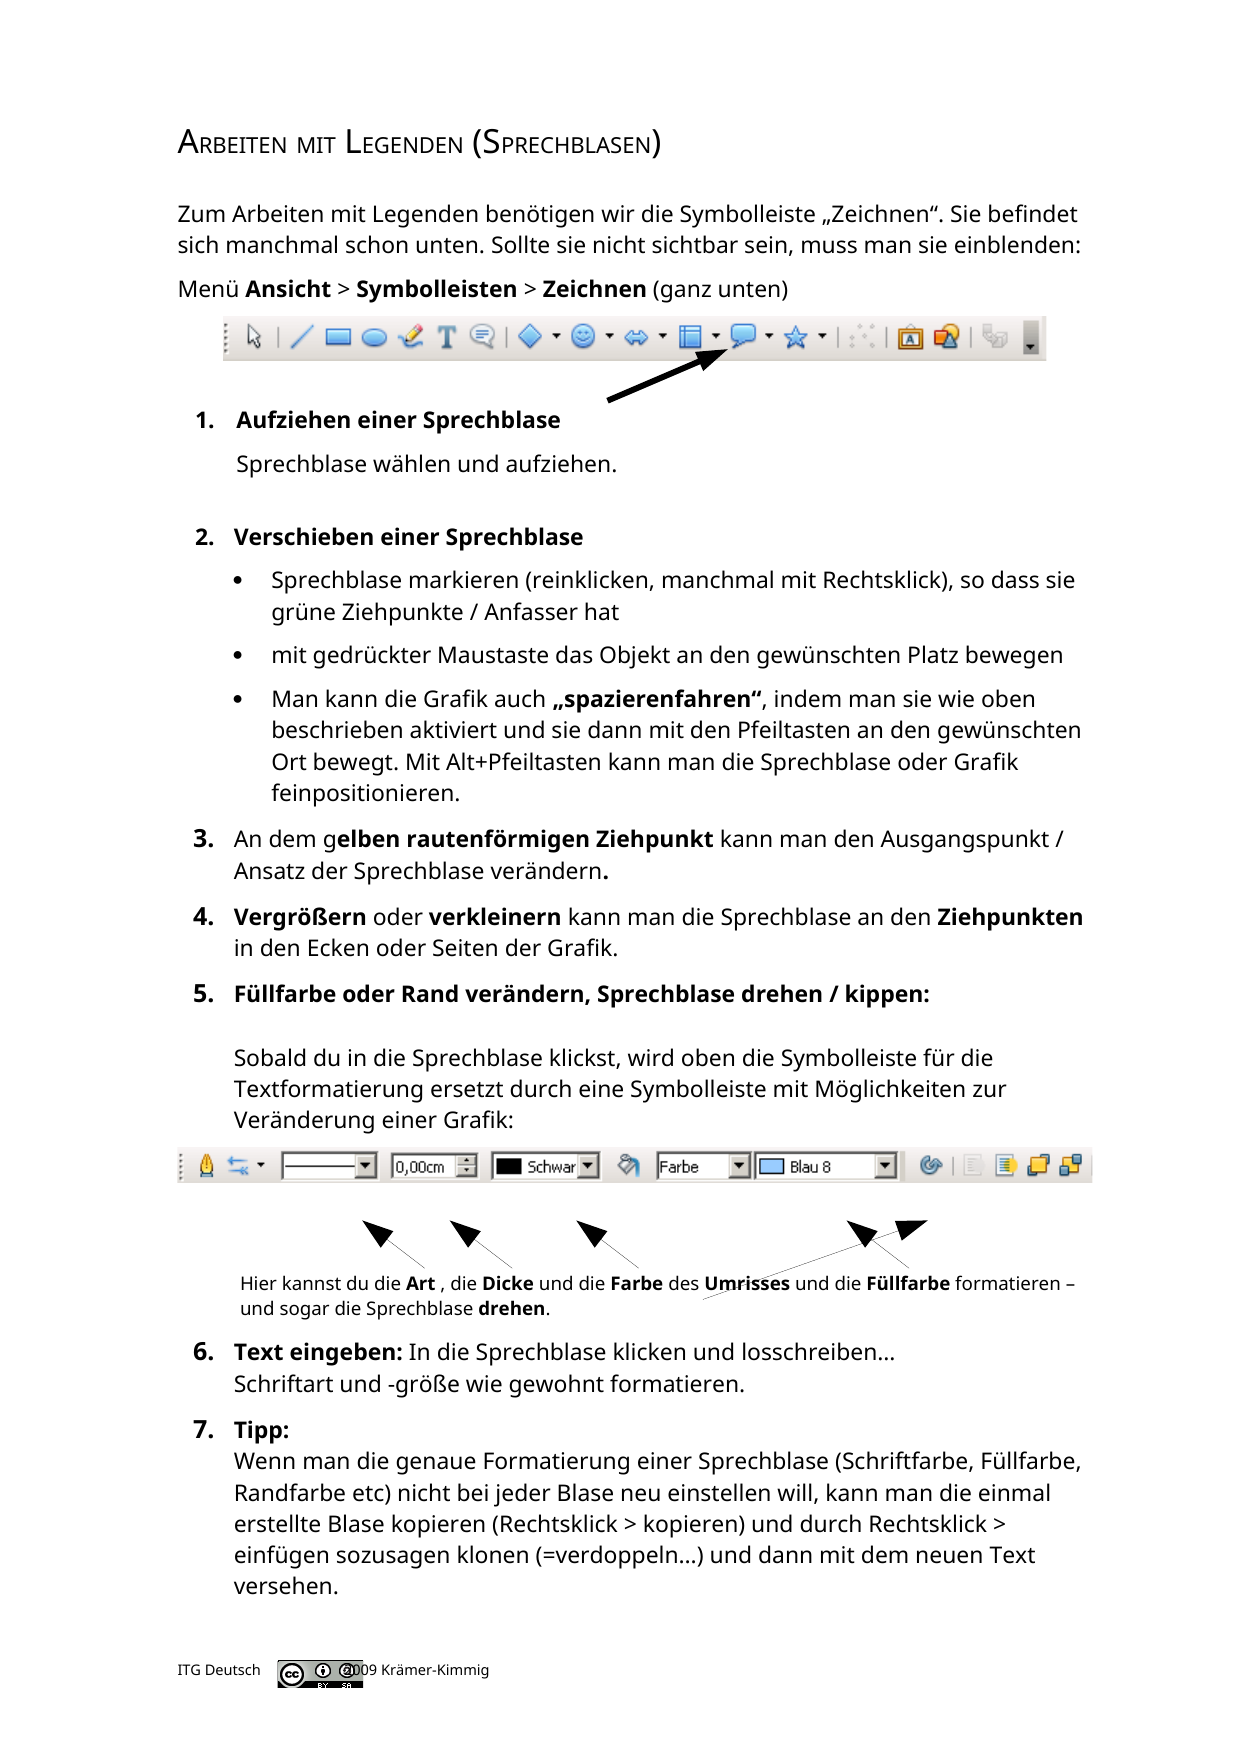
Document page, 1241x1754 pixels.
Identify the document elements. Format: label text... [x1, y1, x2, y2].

picture [277, 1660, 364, 1689]
subtitle Arbeiten mit Legenden (Sprechblasen) [177, 118, 1092, 163]
list Text eingeben: In die Sprechblase klicken und losschreiben… Schriftart und -größe wie gewohnt formatieren. [214, 1333, 1092, 1399]
list Verschieben einer Sprechblase [214, 521, 1092, 552]
picture [223, 316, 1047, 361]
text Zum Arbeiten mit Legenden benötigen wir die Symbolleiste „Zeichnen“. Sie befindet sich manchmal schon unten. Sollte sie nicht sichtbar sein, muss man sie einblenden: [177, 198, 1092, 260]
text Menü Ansicht > Symbolleisten > Zeichnen (ganz unten) [177, 273, 1092, 304]
list Vergrößern oder verkleinern kann man die Sprechblase an den Ziehpunkten in den Ecken oder Seiten der Grafik. [214, 898, 1092, 964]
text Sprechblase wählen und aufziehen. [236, 448, 1092, 479]
list Füllfarbe oder Rand verändern, Sprechblase drehen / kippen: Sobald du in die Sprechblase klickst, wird oben die Symbolleiste für die Textformatierung ersetzt durch eine Symbolleiste mit Möglichkeiten zur Veränderung einer Grafik: [214, 976, 1092, 1135]
text Hier kannst du die Art , die Dicke und die Farbe des Umrisses und die Füllfarbe formatieren – und sogar die Sprechblase drehen. [238, 1270, 1092, 1321]
picture [177, 1147, 1093, 1183]
list Aufziehen einer Sprechblase [214, 404, 1092, 435]
list mit gedrückter Maustaste das Objekt an den gewünschten Platz bewegen [233, 639, 1092, 671]
list An dem gelben rautenförmigen Ziehpunkt kann man den Ausgangspunkt / Ansatz der Sprechblase verändern. [214, 821, 1092, 886]
list Man kann die Grafik auch „spazierenfahren“, indem man sie wie oben beschrieben aktiviert und sie dann mit den Pfeiltasten an den gewünschten Ort bewegt. Mit Alt+Pfeiltasten kann man die Sprechblase oder Grafik feinpositionieren. [233, 683, 1092, 808]
list Sprechblase markieren (reinklicken, manchmal mit Rechtsklick), so dass sie grüne Ziehpunkte / Anfasser hat [233, 564, 1092, 627]
list Tipp: Wenn man die genaue Formatierung einer Sprechblase (Schriftfarbe, Füllfarbe, Randfarbe etc) nicht bei jeder Blase neu einstellen will, kann man die einmal erstellte Blase kopieren (Rechtsklick > kopieren) und durch Rechtsklick > einfügen sozusagen klonen (=verdoppeln…) und dann mit dem neuen Text versehen. [214, 1411, 1092, 1602]
